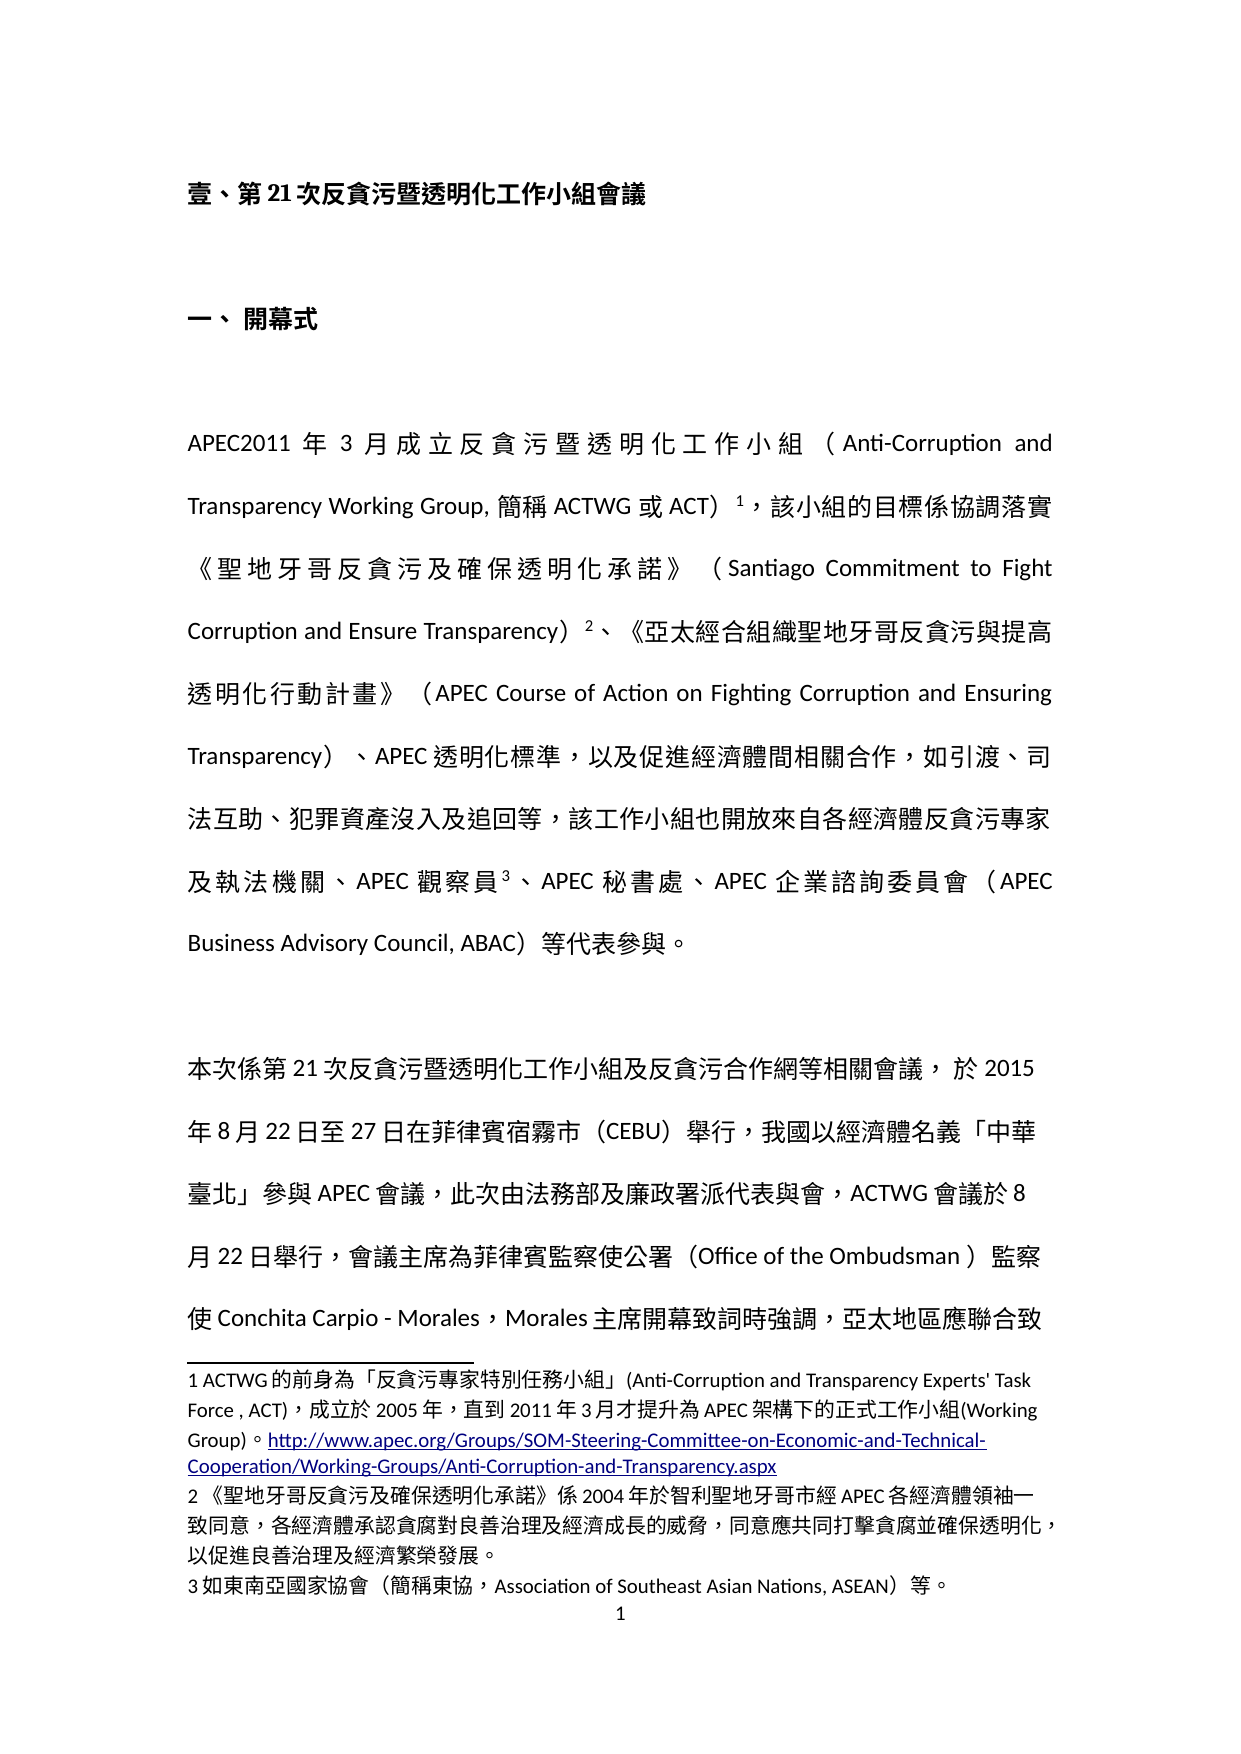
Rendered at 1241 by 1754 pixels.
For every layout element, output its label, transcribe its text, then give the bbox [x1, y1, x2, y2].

text 本次係第21次反貪污暨透明化工作小組及反貪污合作網等相關會議， 於 2015 年8月22日至27日在菲律賓宿霧市（CEBU）舉行，我國以經濟體名義「中華臺北」參與APEC會議，此次由法務部及廉政署派代表與會，ACTWG會議於8月22日舉行，會議主席為菲律賓監察使公署（Office of the Ombudsman ）監察使Conchita Carpio - Morales，Morales主席開幕致詞時強調，亞太地區應聯合致力打擊貪腐，反貪污戰爭不僅是要打擊貪腐，更要形成標舉廉正並促進公眾信任的運動，邁向廉正的道路長遠且顛簸，反貪污戰爭不可能一夕間就取得勝利，沒有決心不可能達成（致詞全文如附件1）。 [187, 1026, 1053, 1339]
subtitle 壹、第21次反貪污暨透明化工作小組會議 [187, 151, 1053, 214]
text ACTWG的前身為「反貪污專家特別任務小組」(Anti-Corruption and Transparency Experts' Task Force , ACT)，成立於2005年，直到2011年3月才提升為APEC架構下的正式工作小組(Working Group)。http://www.apec.org/Groups/SOM-Steering-Committee-on-Economic-and-Technical-Cooperation/Working-Groups/Anti-Corruption-and-Transparency.aspx [187, 1363, 1053, 1479]
text 如東南亞國家協會（簡稱東協，Association of Southeast Asian Nations, ASEAN）等。 [187, 1569, 1053, 1600]
subtitle 一、 開幕式 [187, 276, 1053, 339]
text 《聖地牙哥反貪污及確保透明化承諾》係2004年於智利聖地牙哥市經APEC各經濟體領袖一致同意，各經濟體承認貪腐對良善治理及經濟成長的威脅，同意應共同打擊貪腐並確保透明化，以促進良善治理及經濟繁榮發展。 [187, 1479, 1053, 1569]
text APEC2011年3月成立反貪污暨透明化工作小組（Anti-Corruption and Transparency Working Group, 簡稱ACTWG 或ACT），該小組的目標係協調落實《聖地牙哥反貪污及確保透明化承諾》（Santiago Commitment to Fight Corruption and Ensure Transparency）、《亞太經合組織聖地牙哥反貪污與提高透明化行動計畫》（APEC Course of Action on Fighting Corruption and Ensuring Transparency）、APEC透明化標準，以及促進經濟體間相關合作，如引渡、司法互助、犯罪資產沒入及追回等，該工作小組也開放來自各經濟體反貪污專家及執法機關、APEC觀察員、APEC秘書處、APEC企業諮詢委員會（APEC Business Advisory Council, ABAC）等代表參與。 [187, 401, 1053, 964]
